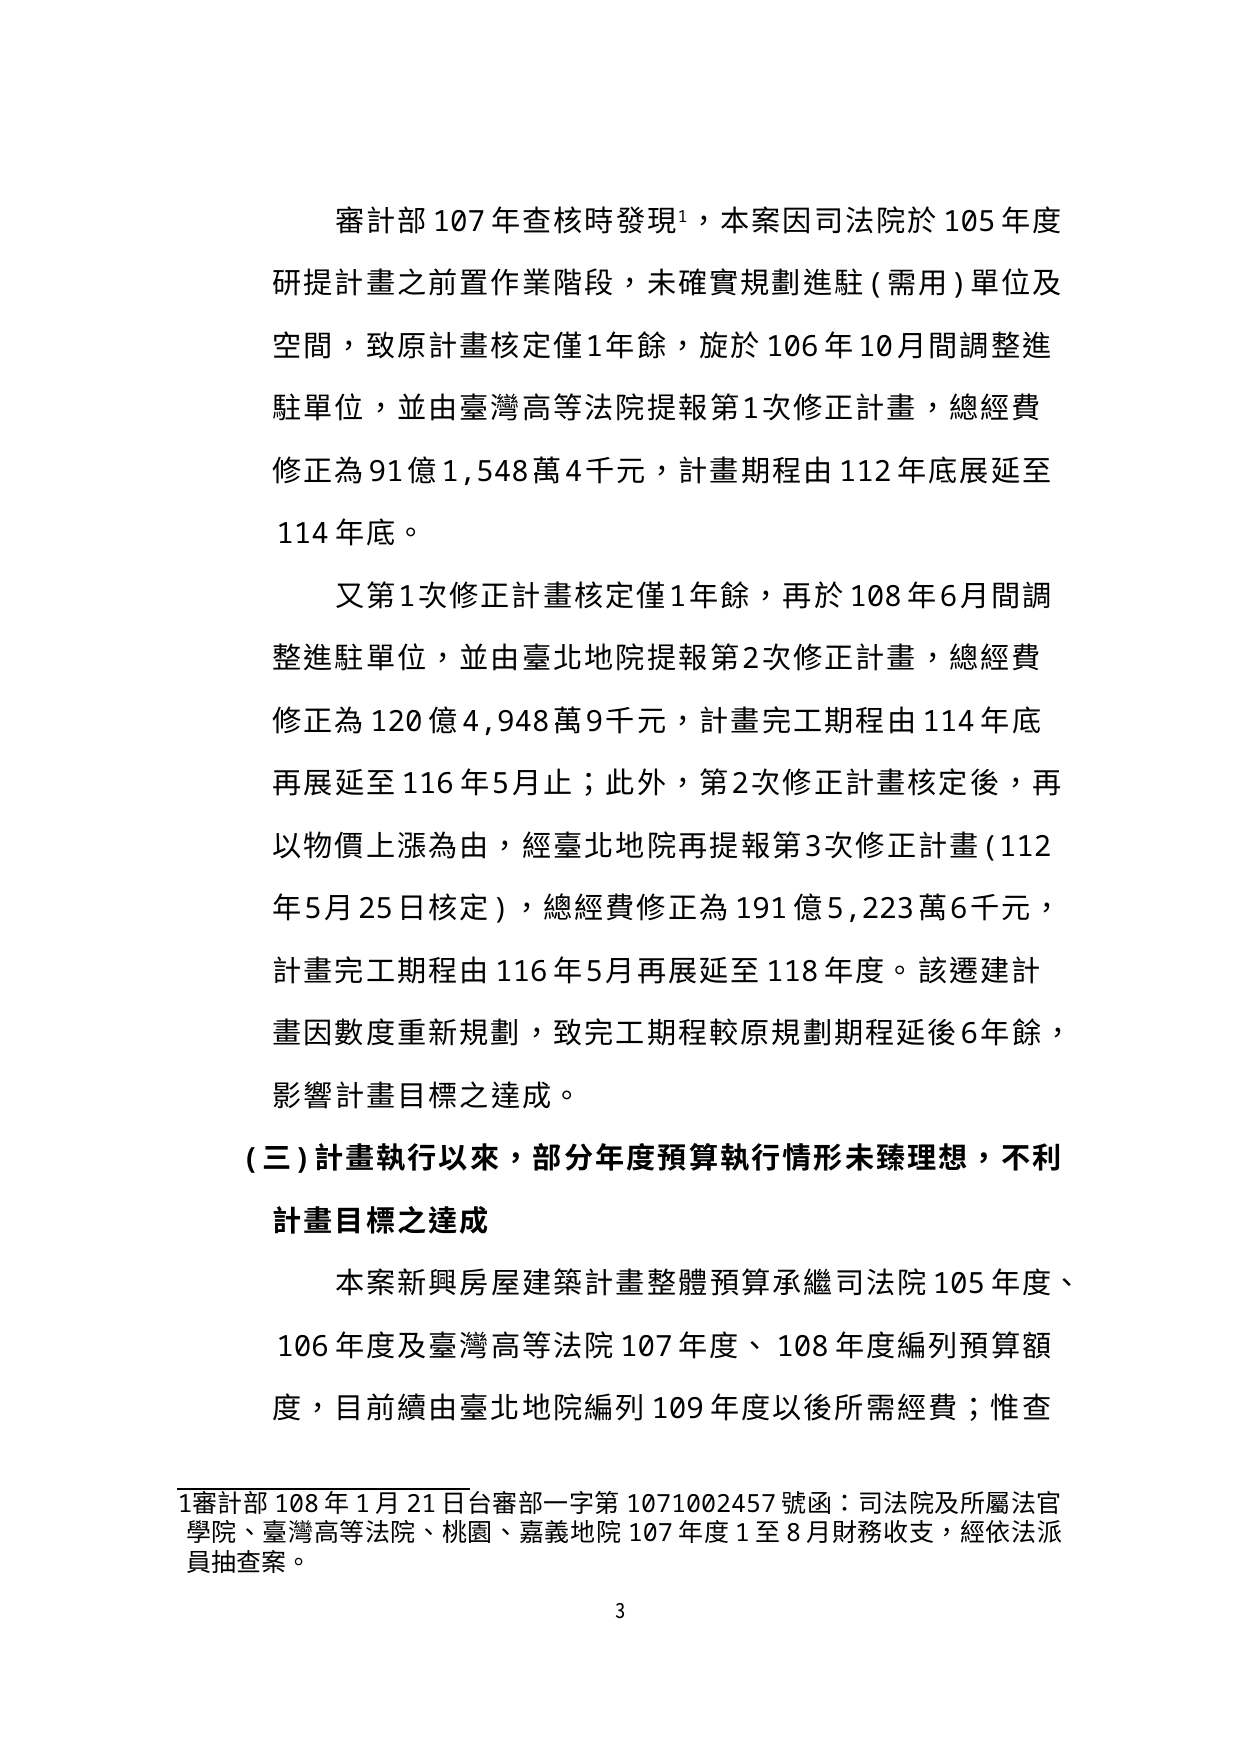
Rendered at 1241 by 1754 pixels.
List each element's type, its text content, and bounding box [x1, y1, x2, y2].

text 本案新興房屋建築計畫整體預算承繼司法院105年度、106年度及臺灣高等法院107年度、108年度編列預算額度，目前續由臺北地院編列109年度以後所需經費；惟查107年度、109年度、110年度及111年度可支用預算數分別為7,985萬2千元、8,694萬9千元、7,311萬6千元及4億604萬9千元，執行結果，實現數(不含保留數及賸餘數，以下同)分別僅為35萬元、4,115萬4千元、7萬6千元及3,030萬6千元，執行率各為0.44%、47.33%、0.10%及7.46%，核屬偏低。 [266, 1240, 1063, 1427]
text 審計部107年查核時發現，本案因司法院於105年度研提計畫之前置作業階段，未確實規劃進駐(需用)單位及空間，致原計畫核定僅1年餘，旋於106年10月間調整進駐單位，並由臺灣高等法院提報第1次修正計畫，總經費修正為91億1,548萬4千元，計畫期程由112年底展延至114年底。 [266, 177, 1063, 552]
text (三)計畫執行以來，部分年度預算執行情形未臻理想，不利計畫目標之達成 [236, 1115, 1063, 1240]
text 審計部108年1月21日台審部一字第1071002457號函：司法院及所屬法官學院、臺灣高等法院、桃園、嘉義地院107年度1至8月財務收支，經依法派員抽查案。 [177, 1489, 1063, 1577]
text 又第1次修正計畫核定僅1年餘，再於108年6月間調整進駐單位，並由臺北地院提報第2次修正計畫，總經費修正為120億4,948萬9千元，計畫完工期程由114年底再展延至116年5月止；此外，第2次修正計畫核定後，再以物價上漲為由，經臺北地院再提報第3次修正計畫(112年5月25日核定)，總經費修正為191億5,223萬6千元，計畫完工期程由116年5月再展延至118年度。該遷建計畫因數度重新規劃，致完工期程較原規劃期程延後6年餘，影響計畫目標之達成。 [266, 552, 1063, 1115]
